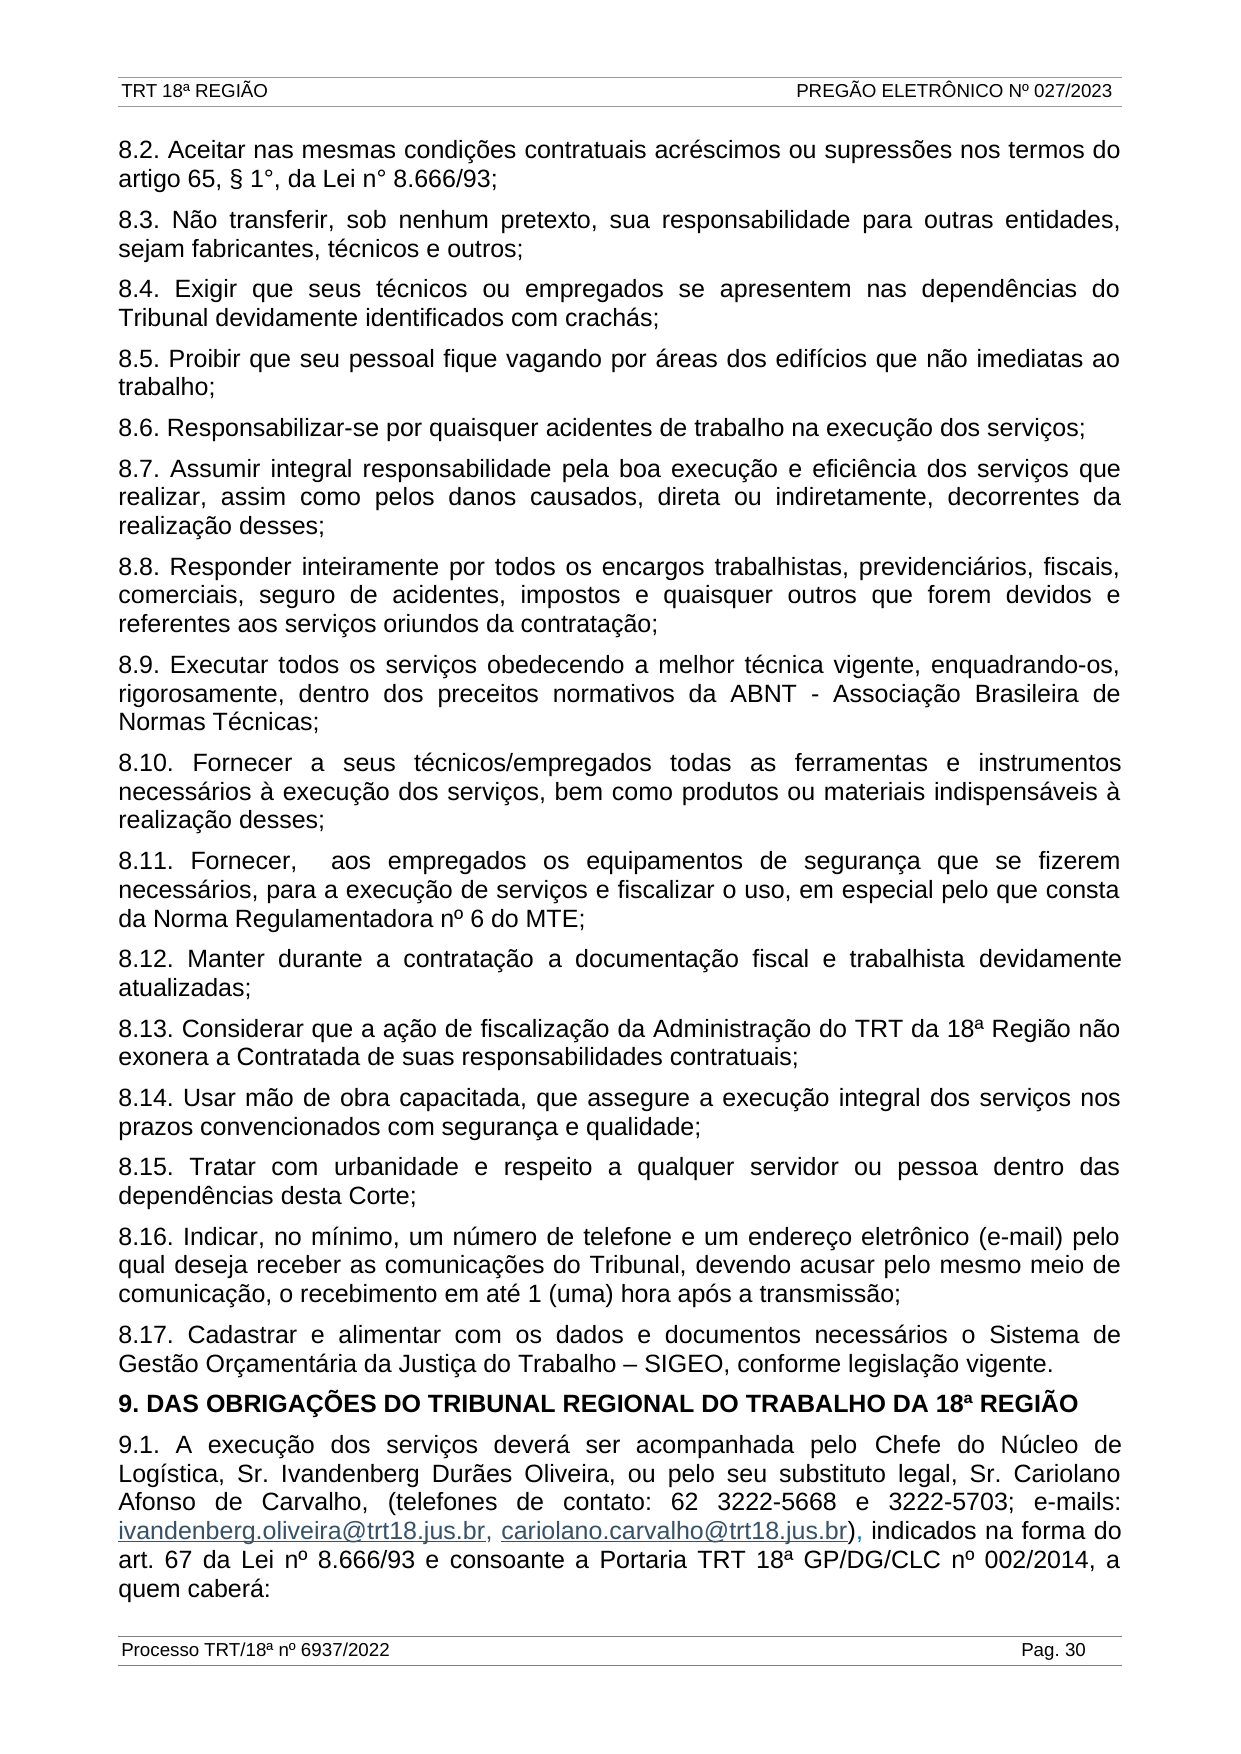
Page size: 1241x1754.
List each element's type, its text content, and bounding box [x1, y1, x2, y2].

text 8.5. Proibir que seu pessoal fique vagando por áreas dos edifícios que não imediatas ao trabalho; [118, 344, 1122, 401]
text 8.17. Cadastrar e alimentar com os dados e documentos necessários o Sistema de Gestão Orçamentária da Justiça do Trabalho – SIGEO, conforme legislação vigente. [118, 1320, 1122, 1377]
text 8.7. Assumir integral responsabilidade pela boa execução e eficiência dos serviços que realizar, assim como pelos danos causados, direta ou indiretamente, decorrentes da realização desses; [118, 454, 1122, 540]
text 8.16. Indicar, no mínimo, um número de telefone e um endereço eletrônico (e-mail) pelo qual deseja receber as comunicações do Tribunal, devendo acusar pelo mesmo meio de comunicação, o recebimento em até 1 (uma) hora após a transmissão; [118, 1222, 1122, 1308]
text 9.1. A execução dos serviços deverá ser acompanhada pelo Chefe do Núcleo de Logística, Sr. Ivandenberg Durães Oliveira, ou pelo seu substituto legal, Sr. Cariolano Afonso de Carvalho, (telefones de contato: 62 3222-5668 e 3222-5703; e-mails: ivandenberg.oliveira@trt18.jus.br, cariolano.carvalho@trt18.jus.br), indicados na forma do art. 67 da Lei nº 8.666/93 e consoante a Portaria TRT 18ª GP/DG/CLC nº 002/2014, a quem caberá: [118, 1430, 1122, 1602]
text 8.12. Manter durante a contratação a documentação fiscal e trabalhista devidamente atualizadas; [118, 944, 1122, 1002]
text 8.3. Não transferir, sob nenhum pretexto, sua responsabilidade para outras entidades, sejam fabricantes, técnicos e outros; [118, 205, 1122, 262]
text 8.4. Exigir que seus técnicos ou empregados se apresentem nas dependências do Tribunal devidamente identificados com crachás; [118, 274, 1122, 332]
text 8.9. Executar todos os serviços obedecendo a melhor técnica vigente, enquadrando-os, rigorosamente, dentro dos preceitos normativos da ABNT - Associação Brasileira de Normas Técnicas; [118, 650, 1122, 736]
text 8.2. Aceitar nas mesmas condições contratuais acréscimos ou supressões nos termos do artigo 65, § 1°, da Lei n° 8.666/93; [118, 136, 1122, 193]
text 8.13. Considerar que a ação de fiscalização da Administração do TRT da 18ª Região não exonera a Contratada de suas responsabilidades contratuais; [118, 1014, 1122, 1071]
text 8.14. Usar mão de obra capacitada, que assegure a execução integral dos serviços nos prazos convencionados com segurança e qualidade; [118, 1083, 1122, 1141]
text 9. DAS OBRIGAÇÕES DO TRIBUNAL REGIONAL DO TRABALHO DA 18ª REGIÃO [118, 1389, 1122, 1418]
text 8.11. Fornecer, aos empregados os equipamentos de segurança que se fizerem necessários, para a execução de serviços e fiscalizar o uso, em especial pelo que consta da Norma Regulamentadora nº 6 do MTE; [118, 846, 1122, 932]
text 8.6. Responsabilizar-se por quaisquer acidentes de trabalho na execução dos serviços; [118, 413, 1122, 442]
text 8.8. Responder inteiramente por todos os encargos trabalhistas, previdenciários, fiscais, comerciais, seguro de acidentes, impostos e quaisquer outros que forem devidos e referentes aos serviços oriundos da contratação; [118, 552, 1122, 638]
text 8.10. Fornecer a seus técnicos/empregados todas as ferramentas e instrumentos necessários à execução dos serviços, bem como produtos ou materiais indispensáveis à realização desses; [118, 748, 1122, 834]
text 8.15. Tratar com urbanidade e respeito a qualquer servidor ou pessoa dentro das dependências desta Corte; [118, 1152, 1122, 1210]
